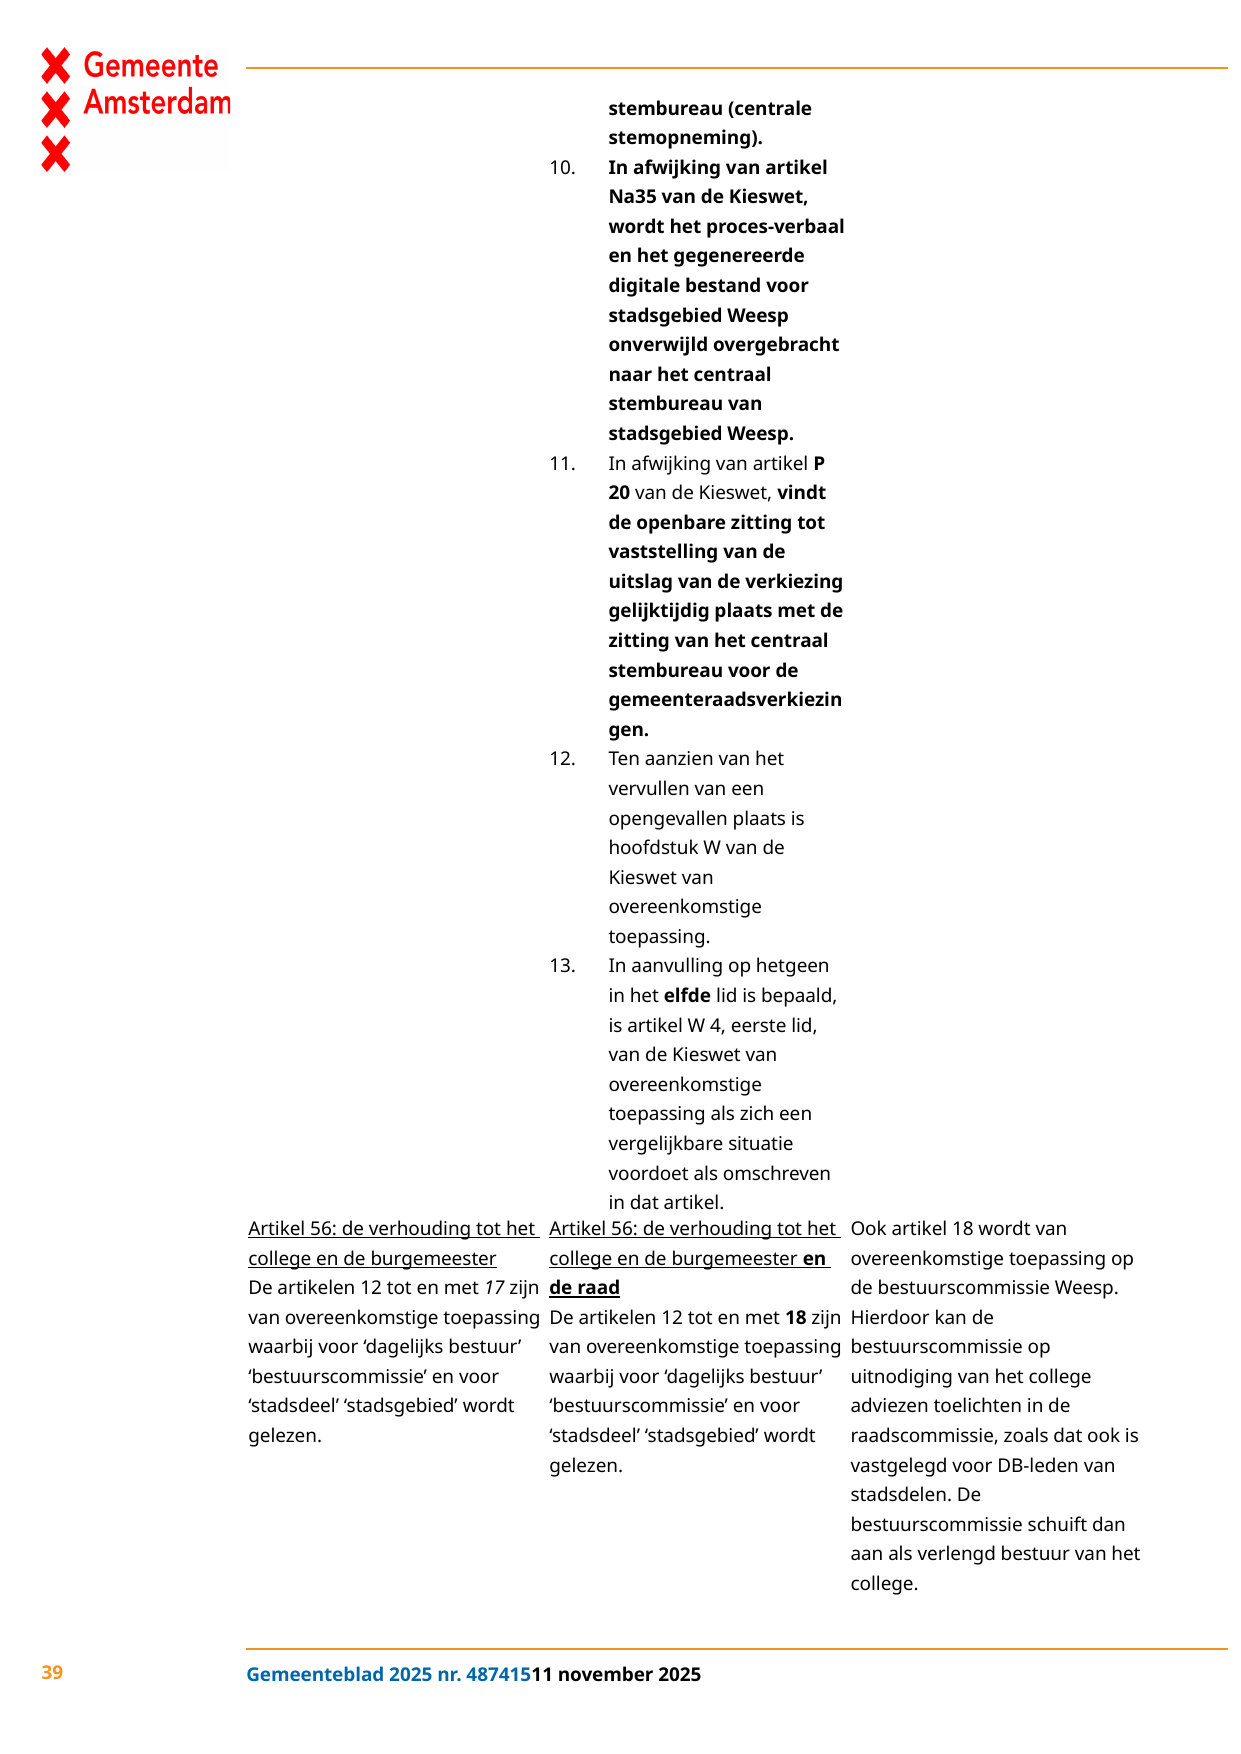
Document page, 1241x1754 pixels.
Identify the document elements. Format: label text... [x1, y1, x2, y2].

table_cell Artikel 56: de verhouding tot het college en de burgemeester en de raad De artikelen 12 tot en met 18 zijn van overeenkomstige toepassing waarbij voor ‘dagelijks bestuur’ ‘bestuurscommissie’ en voor ‘stadsdeel’ ‘stadsgebied’ wordt gelezen. [549, 1215, 850, 1596]
table_cell Ook artikel 18 wordt van overeenkomstige toepassing op de bestuurscommissie Weesp. Hierdoor kan de bestuurscommissie op uitnodiging van het college adviezen toelichten in de raadscommissie, zoals dat ook is vastgelegd voor DB-leden van stadsdelen. De bestuurscommissie schuift dan aan als verlengd bestuur van het college. [850, 1215, 1152, 1596]
table_cell [248, 95, 549, 1215]
picture [41, 47, 231, 172]
table_cell stembureau (centrale stemopneming). In afwijking van artikel Na35 van de Kieswet, wordt het proces-verbaal en het gegenereerde digitale bestand voor stadsgebied Weesp onverwijld overgebracht naar het centraal stembureau van stadsgebied Weesp. In afwijking van artikel P 20 van de Kieswet, vindt de openbare zitting tot vaststelling van de uitslag van de verkiezing gelijktijdig plaats met de zitting van het centraal stembureau voor de gemeenteraadsverkiezingen. Ten aanzien van het vervullen van een opengevallen plaats is hoofdstuk W van de Kieswet van overeenkomstige toepassing. In aanvulling op hetgeen in het elfde lid is bepaald, is artikel W 4, eerste lid, van de Kieswet van overeenkomstige toepassing als zich een vergelijkbare situatie voordoet als omschreven in dat artikel. [549, 95, 850, 1215]
table_cell Artikel 56: de verhouding tot het college en de burgemeester De artikelen 12 tot en met 17 zijn van overeenkomstige toepassing waarbij voor ‘dagelijks bestuur’ ‘bestuurscommissie’ en voor ‘stadsdeel’ ‘stadsgebied’ wordt gelezen. [248, 1215, 549, 1596]
table_cell [850, 95, 1152, 1215]
